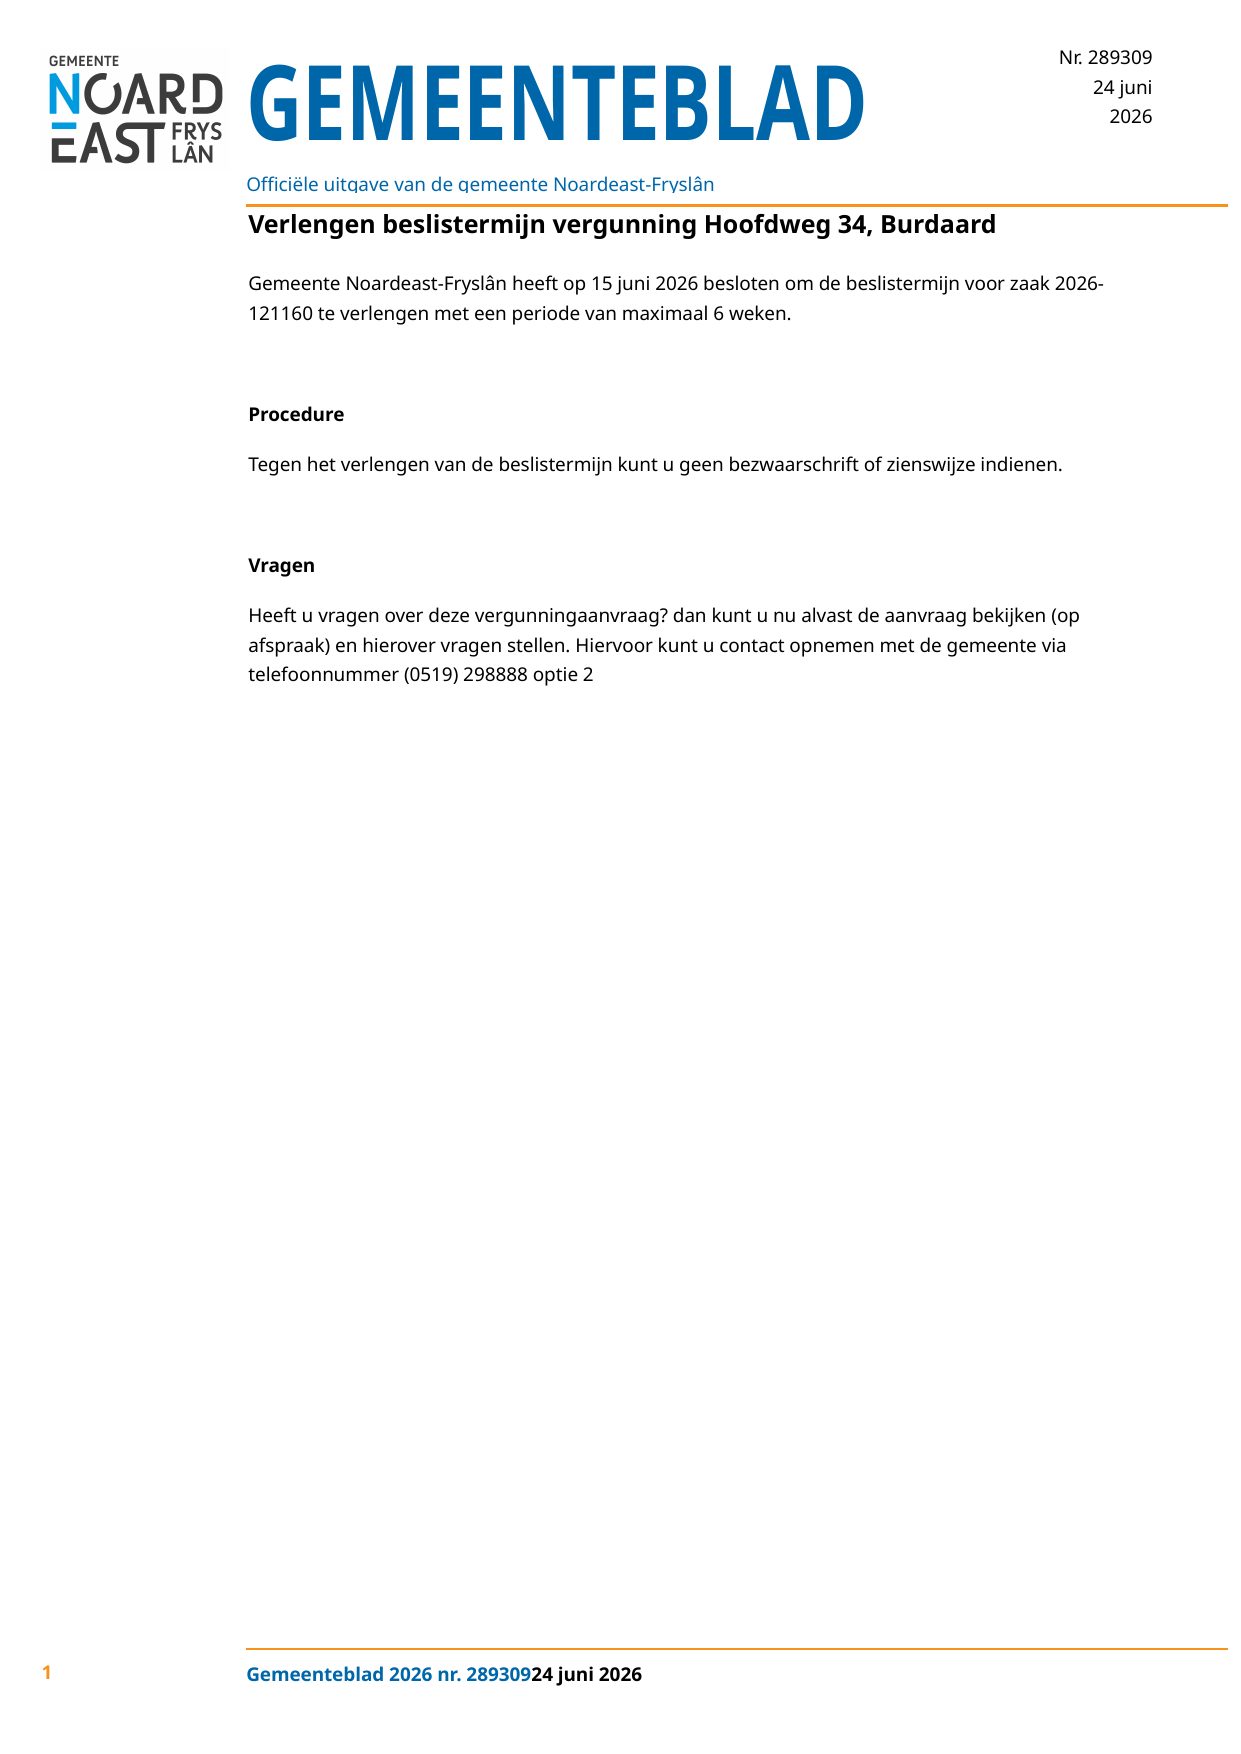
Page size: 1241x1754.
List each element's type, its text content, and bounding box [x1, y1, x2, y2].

text Verlengen beslistermijn vergunning Hoofdweg 34, Burdaard [248, 207, 1152, 241]
text Gemeente Noardeast-Fryslân heeft op 15 juni 2026 besloten om de beslistermijn voor zaak 2026-121160 te verlengen met een periode van maximaal 6 weken. [248, 270, 1152, 326]
text Vragen [248, 552, 1152, 578]
text Heeft u vragen over deze vergunningaanvraag? dan kunt u nu alvast de aanvraag bekijken (op afspraak) en hierover vragen stellen. Hiervoor kunt u contact opnemen met de gemeente via telefoonnummer (0519) 298888 optie 2 [248, 602, 1152, 687]
picture [41, 47, 231, 172]
text Tegen het verlengen van de beslistermijn kunt u geen bezwaarschrift of zienswijze indienen. [248, 451, 1152, 477]
text Procedure [248, 401, 1152, 426]
